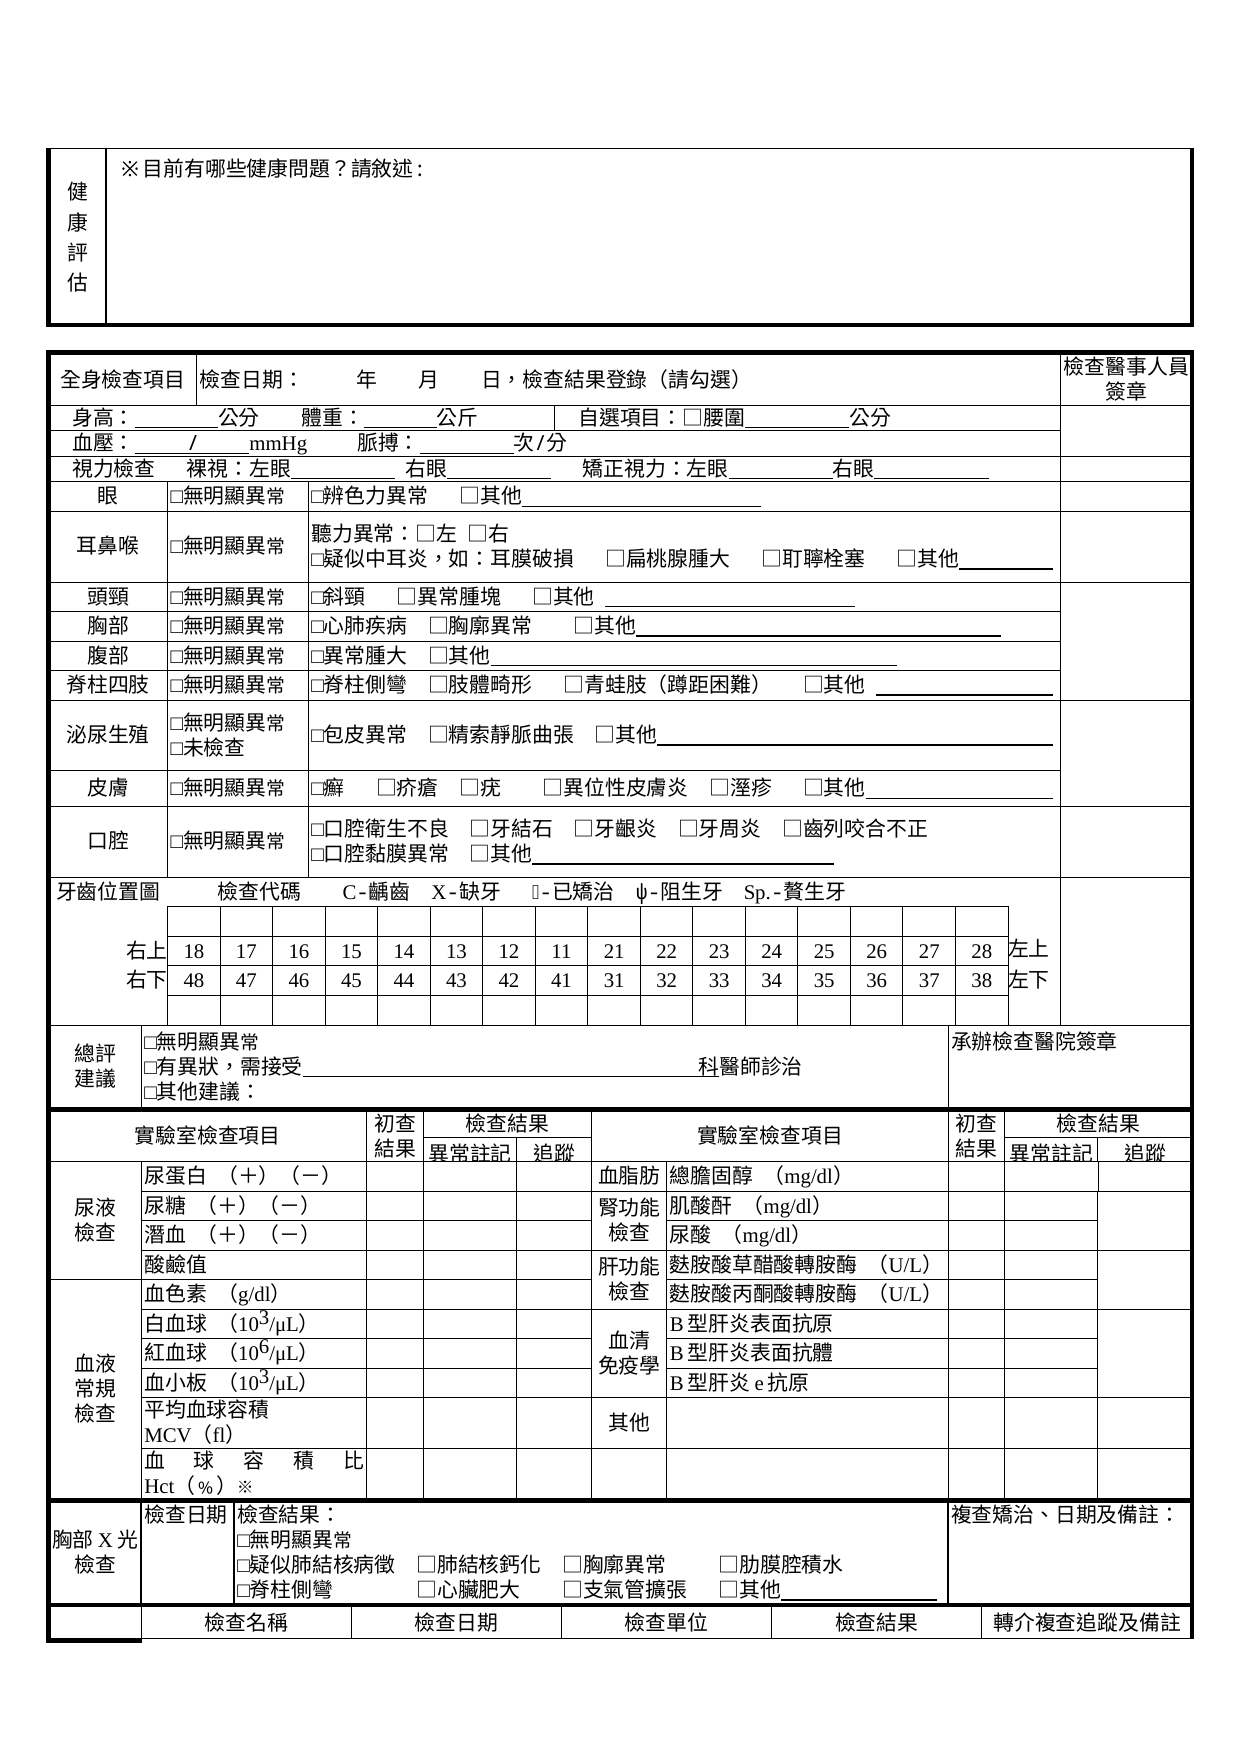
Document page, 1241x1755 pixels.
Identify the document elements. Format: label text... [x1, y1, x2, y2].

table_cell [956, 996, 1008, 1024]
table_cell 異常註記 [424, 1138, 516, 1161]
table_cell 泌尿生殖 [51, 701, 167, 770]
table_cell 初查 結果 [949, 1112, 1004, 1161]
table_cell 14 [378, 937, 430, 965]
table_cell [592, 1449, 666, 1498]
table_cell 胸部 [51, 612, 167, 641]
table_cell 初查 結果 [367, 1112, 423, 1161]
table_cell [1009, 995, 1060, 1024]
table_cell [949, 1162, 1004, 1191]
table_cell 36 [851, 966, 902, 995]
table_cell □脊柱側彎 □肢體畸形 □青蛙肢（蹲距困難） □其他 [309, 671, 1060, 699]
table_cell [367, 1192, 423, 1220]
table_cell 右上 [51, 936, 167, 965]
table_cell 檢查日期 [142, 1503, 233, 1603]
table_cell 21 [588, 937, 640, 965]
table_cell [798, 907, 850, 936]
table_cell [517, 1251, 591, 1279]
table_cell [517, 1162, 591, 1191]
table_cell 25 [798, 937, 850, 965]
table_cell [798, 996, 850, 1024]
table_cell [517, 1310, 591, 1338]
table_cell 白血球 （103/μL） [142, 1310, 366, 1338]
table_cell [367, 1449, 423, 1498]
table_cell [1005, 1369, 1097, 1397]
table_cell B型肝炎e抗原 [667, 1369, 948, 1397]
table_cell [51, 995, 167, 1024]
table_cell 18 [168, 937, 220, 965]
table_cell 潛血 （＋）（－） [142, 1221, 366, 1249]
table_cell [273, 996, 325, 1024]
table_cell 27 [903, 937, 955, 965]
table_cell 31 [588, 966, 640, 995]
table_cell [746, 907, 797, 936]
table_cell [1005, 1398, 1097, 1447]
table_cell 健康評估 [51, 149, 105, 323]
table_cell [1005, 1192, 1097, 1220]
table_cell 血脂肪 [592, 1162, 666, 1191]
table_cell 37 [903, 966, 955, 995]
table_cell [949, 1280, 1004, 1308]
table_cell □無明顯異常 [168, 642, 308, 670]
table_cell [536, 996, 587, 1024]
table_cell 耳鼻喉 [51, 512, 167, 582]
table_cell 檢查結果 [772, 1607, 981, 1638]
table_cell [517, 1449, 591, 1498]
table_cell [1061, 482, 1190, 511]
table_cell 脊柱四肢 [51, 671, 167, 699]
table_cell 左下 [1009, 965, 1060, 995]
table_cell [1098, 1449, 1190, 1498]
table_cell [326, 996, 377, 1024]
table_cell [1005, 1280, 1097, 1308]
table_cell [424, 1221, 516, 1249]
table_cell 17 [221, 937, 272, 965]
table_cell [431, 996, 482, 1024]
table_cell [1005, 1449, 1097, 1498]
table_cell [903, 907, 955, 936]
table_cell [424, 1310, 516, 1338]
table_cell [483, 907, 535, 936]
table_cell 24 [746, 937, 797, 965]
table_cell [424, 1369, 516, 1397]
table_cell [483, 996, 535, 1024]
table_cell □異常腫大 □其他 [309, 642, 1060, 670]
table_cell 平均血球容積 MCV（fl） [142, 1398, 366, 1447]
table_cell [1099, 1162, 1190, 1191]
table_cell [641, 907, 692, 936]
table_cell 尿蛋白 （＋）（－） [142, 1162, 366, 1191]
table_cell 12 [483, 937, 535, 965]
table_cell □無明顯異常 [168, 583, 308, 611]
table_cell [367, 1310, 423, 1338]
table_cell 異常註記 [1005, 1138, 1097, 1161]
table_cell 追蹤 [517, 1138, 591, 1161]
table_cell 46 [273, 966, 325, 995]
table_header 檢查日期： 年 月 日，檢查結果登錄（請勾選） [197, 355, 1060, 405]
table_cell □包皮異常 □精索靜脈曲張 □其他 [309, 701, 1060, 770]
table_cell [517, 1369, 591, 1397]
table_cell [949, 1221, 1004, 1249]
table_cell 33 [693, 966, 745, 995]
table_cell □無明顯異常 □未檢查 [168, 701, 308, 770]
table_cell [168, 907, 220, 936]
table_cell 35 [798, 966, 850, 995]
table_cell [424, 1251, 516, 1279]
table_cell 47 [221, 966, 272, 995]
table_cell [1098, 1398, 1190, 1447]
table_cell [1098, 1220, 1190, 1249]
table_cell 41 [536, 966, 587, 995]
table_cell [431, 907, 482, 936]
table_cell 血液 常規 檢查 [51, 1280, 141, 1498]
table_cell 血色素 （g/dl） [142, 1280, 366, 1308]
table_cell [949, 1369, 1004, 1397]
table_cell [367, 1162, 423, 1191]
table_cell 頭頸 [51, 583, 167, 611]
table_cell □無明顯異常 [168, 482, 308, 511]
table_cell [517, 1280, 591, 1308]
table_cell 32 [641, 966, 692, 995]
table_cell [1061, 430, 1190, 456]
table_cell [693, 996, 745, 1024]
table_cell 檢查結果： □無明顯異常 □疑似肺結核病徵 □肺結核鈣化 □胸廓異常 □肋膜腔積水 □脊柱側彎 □心臟肥大 □支氣管擴張 □其他 [235, 1503, 947, 1603]
table_cell [424, 1339, 516, 1367]
table_cell [949, 1251, 1004, 1279]
table_cell 轉介複查追蹤及備註 [982, 1607, 1190, 1638]
table_cell [424, 1162, 516, 1191]
table_cell [1061, 701, 1190, 806]
table_cell [221, 907, 272, 936]
table_cell 34 [746, 966, 797, 995]
table_cell 血球容積比 Hct（﹪）※ [142, 1449, 366, 1498]
table_cell 13 [431, 937, 482, 965]
table_cell 實驗室檢查項目 [592, 1112, 948, 1161]
table_cell □無明顯異常 [168, 612, 308, 641]
table_cell 16 [273, 937, 325, 965]
table_cell 總膽固醇 （mg/dl） [667, 1162, 948, 1191]
table_cell [517, 1192, 591, 1220]
table_cell 血清 免疫學 [592, 1310, 666, 1397]
table_cell [378, 996, 430, 1024]
table_cell 左上 [1009, 936, 1060, 965]
table_cell 身高： 公分 體重： 公斤 [51, 406, 554, 430]
table_cell [1061, 807, 1190, 877]
table_cell 肌酸酐 （mg/dl） [667, 1192, 948, 1220]
table_cell 38 [956, 966, 1008, 995]
table_header 全身檢查項目 [51, 355, 196, 405]
table_cell □無明顯異常 [168, 671, 308, 699]
table_cell [273, 907, 325, 936]
table_cell □辨色力異常 □其他 [309, 482, 1060, 511]
table_cell 麩胺酸草醋酸轉胺酶 （U/L） [667, 1251, 948, 1279]
table_cell [424, 1398, 516, 1447]
table_cell [1009, 906, 1060, 936]
table_cell 22 [641, 937, 692, 965]
table_cell 眼 [51, 482, 167, 511]
table_cell 紅血球 （106/μL） [142, 1339, 366, 1367]
table_cell [1005, 1339, 1097, 1367]
table_cell [1098, 1251, 1190, 1308]
table_cell [367, 1369, 423, 1397]
table_cell 檢查結果 [424, 1112, 591, 1137]
table_cell [168, 996, 220, 1024]
table_cell [903, 996, 955, 1024]
table_cell [367, 1251, 423, 1279]
table_cell [851, 996, 902, 1024]
table_cell [367, 1280, 423, 1308]
table_cell 胸部X光檢查 [51, 1503, 140, 1603]
table_cell 腎功能 檢查 [592, 1192, 666, 1249]
table_cell B型肝炎表面抗原 [667, 1310, 948, 1338]
table_cell □癬 □疥瘡 □疣 □異位性皮膚炎 □溼疹 □其他 [309, 771, 1060, 806]
table_cell 聽力異常：□左 □右 □疑似中耳炎，如：耳膜破損 □扁桃腺腫大 □耵聹栓塞 □其他 [309, 512, 1060, 582]
table_cell □無明顯異常 [168, 807, 308, 877]
table_cell 肝功能 檢查 [592, 1251, 666, 1308]
table_cell □無明顯異常 □有異狀，需接受 科醫師診治 □其他建議： [142, 1026, 948, 1107]
table_cell [949, 1449, 1004, 1498]
table_cell [221, 996, 272, 1024]
table_cell [1005, 1221, 1097, 1249]
table_cell 26 [851, 937, 902, 965]
table_cell [367, 1339, 423, 1367]
table_cell [667, 1449, 948, 1498]
table_cell [1061, 512, 1190, 582]
table_cell [424, 1449, 516, 1498]
table_cell 其他 [592, 1398, 666, 1447]
table_cell 尿糖 （＋）（－） [142, 1192, 366, 1220]
table_cell 血壓： / mmHg 脈搏： 次/分 [51, 431, 1060, 456]
table_cell [588, 907, 640, 936]
table_cell 實驗室檢查項目 [51, 1112, 366, 1161]
table_cell 血小板 （103/μL） [142, 1369, 366, 1397]
table_cell B型肝炎表面抗體 [667, 1339, 948, 1367]
table_cell 15 [326, 937, 377, 965]
table_cell 43 [431, 966, 482, 995]
table_cell [1005, 1162, 1098, 1191]
table_cell 酸鹼值 [142, 1251, 366, 1279]
table_cell 尿液 檢查 [51, 1162, 141, 1279]
table_cell 牙齒位置圖 [51, 878, 167, 906]
table_cell [641, 996, 692, 1024]
table_cell 23 [693, 937, 745, 965]
table_cell 42 [483, 966, 535, 995]
table_cell 44 [378, 966, 430, 995]
table_cell 腹部 [51, 642, 167, 670]
table_cell 自選項目：□腰圍 公分 [555, 406, 1060, 430]
table_cell [424, 1280, 516, 1308]
table_cell [1005, 1251, 1097, 1279]
table_cell 28 [956, 937, 1008, 965]
table_cell 11 [536, 937, 587, 965]
table_cell 尿酸 （mg/dl） [667, 1221, 948, 1249]
table_cell [1005, 1310, 1097, 1338]
table_cell □心肺疾病 □胸廓異常 □其他 [309, 612, 1060, 641]
table_cell 承辦檢查醫院簽章 [949, 1026, 1190, 1107]
table_cell [378, 907, 430, 936]
table_cell [1098, 1192, 1190, 1220]
table_cell [51, 906, 167, 936]
table_cell 總評 建議 [51, 1026, 141, 1107]
table_cell [949, 1339, 1004, 1367]
table_cell 48 [168, 966, 220, 995]
table_cell □口腔衛生不良 □牙結石 □牙齦炎 □牙周炎 □齒列咬合不正 □口腔黏膜異常 □其他 [309, 807, 1060, 877]
table_cell [746, 996, 797, 1024]
table_cell [1061, 457, 1190, 481]
table_cell 麩胺酸丙酮酸轉胺酶 （U/L） [667, 1280, 948, 1308]
table_cell 視力檢查 裸視：左眼 右眼 矯正視力：左眼 右眼 [51, 457, 1060, 481]
table_cell [536, 907, 587, 936]
table_cell [1098, 1368, 1190, 1397]
table_cell □無明顯異常 [168, 771, 308, 806]
table_cell 檢查單位 [562, 1607, 771, 1638]
table_cell ※目前有哪些健康問題？請敘述: [107, 149, 1190, 323]
table_cell [1061, 878, 1190, 1024]
table_cell [367, 1398, 423, 1447]
table_cell [517, 1339, 591, 1367]
table_cell 檢查名稱 [142, 1607, 351, 1638]
table_cell [949, 1310, 1004, 1338]
table_cell [326, 907, 377, 936]
table_cell [1061, 406, 1190, 430]
table_cell [949, 1192, 1004, 1220]
table_cell 檢查結果 [1005, 1112, 1190, 1137]
table_cell 45 [326, 966, 377, 995]
table_cell □斜頸 □異常腫塊 □其他 [309, 583, 1060, 611]
table_cell 追蹤 [1098, 1138, 1190, 1161]
table_cell [1098, 1310, 1190, 1367]
table_cell □無明顯異常 [168, 512, 308, 582]
table_cell [517, 1398, 591, 1447]
table_header 檢查醫事人員簽章 [1061, 355, 1190, 405]
table_cell 皮膚 [51, 771, 167, 806]
table_cell 口腔 [51, 807, 167, 877]
table_cell 檢查日期 [352, 1607, 561, 1638]
table_cell [51, 1607, 141, 1638]
table_cell [851, 907, 902, 936]
table_cell [1061, 583, 1190, 699]
table_cell [956, 907, 1008, 936]
table_cell [517, 1221, 591, 1249]
table_cell [693, 907, 745, 936]
table_cell 複查矯治、日期及備註： [949, 1503, 1190, 1603]
table_cell 檢查代碼 C-齲齒 X-缺牙 -已矯治 ψ-阻生牙 Sp.-贅生牙 [168, 878, 1060, 906]
table_cell 右下 [51, 965, 167, 995]
table_cell [667, 1398, 948, 1447]
table_cell [367, 1221, 423, 1249]
table_cell [424, 1192, 516, 1220]
table_cell [588, 996, 640, 1024]
table_cell [949, 1398, 1004, 1447]
